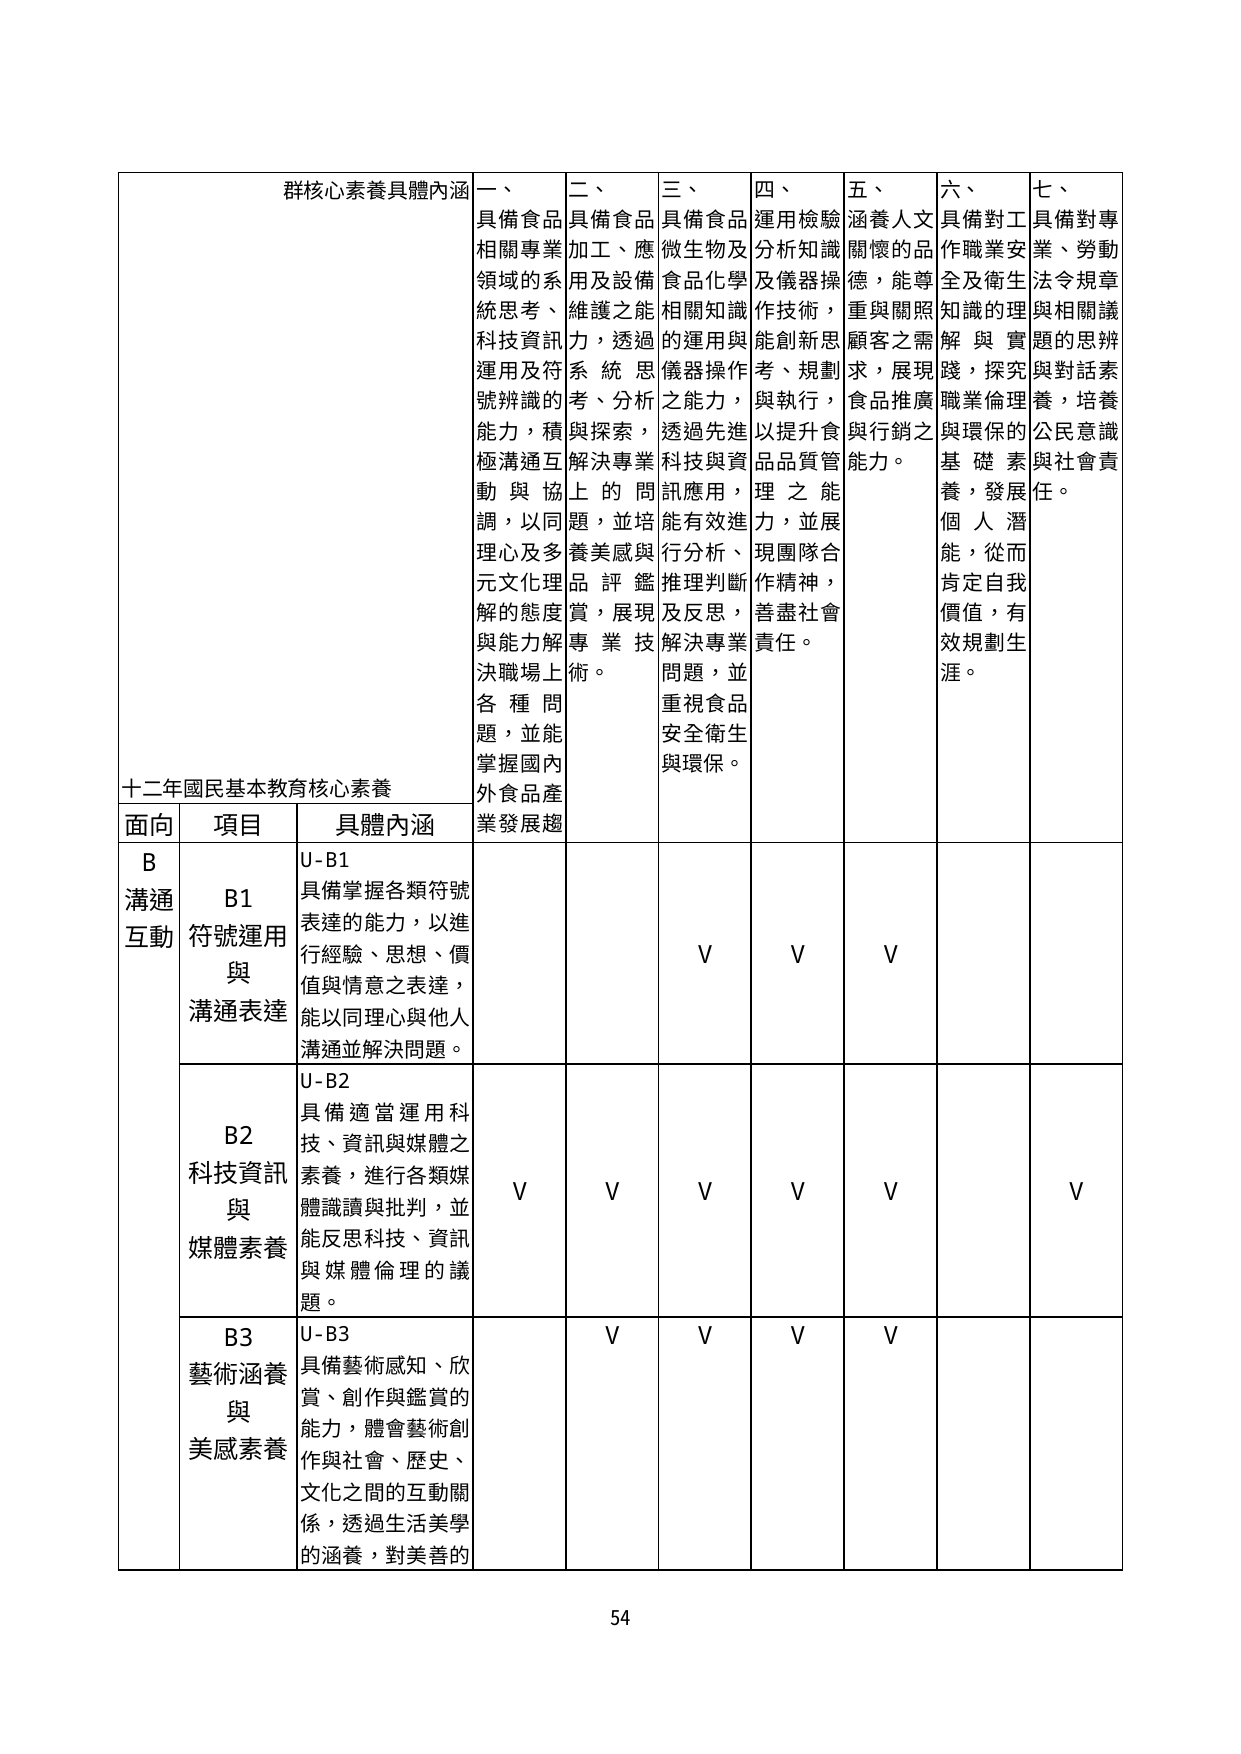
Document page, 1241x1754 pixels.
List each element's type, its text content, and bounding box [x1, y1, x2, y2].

table_cell V [659, 1318, 750, 1569]
table_header 群核心素養具體內涵 十二年國民基本教育核心素養 [119, 173, 472, 803]
table_cell U-B1 具備掌握各類符號表達的能力，以進行經驗、思想、價值與情意之表達，能以同理心與他人溝通並解決問題。 [298, 843, 472, 1063]
table_cell V [845, 1318, 936, 1569]
table_header 一、 具備食品相關專業領域的系統思考、科技資訊運用及符號辨識的能力，積極溝通互動與協調，以同理心及多元文化理解的態度與能力解決職場上各種問題，並能掌握國內外食品產業發展趨勢。 [474, 173, 565, 842]
table_cell [567, 843, 658, 1063]
table_cell B3 藝術涵養與 美感素養 [180, 1318, 296, 1569]
table_cell B2 科技資訊與 媒體素養 [180, 1065, 296, 1316]
table_cell V [474, 1065, 565, 1316]
table_header 五、 涵養人文關懷的品德，能尊重與關照顧客之需求，展現食品推廣與行銷之能力。 [845, 173, 936, 842]
table_cell V [567, 1318, 658, 1569]
table_cell 面向 [119, 804, 179, 842]
table_header 四、 運用檢驗分析知識及儀器操作技術，能創新思考、規劃與執行，以提升食品品質管理之能力，並展現團隊合作精神，善盡社會責任。 [752, 173, 843, 842]
table_cell [474, 843, 565, 1063]
table_cell [1031, 843, 1122, 1063]
table_cell 具體內涵 [298, 804, 472, 842]
table_header 七、 具備對專業、勞動法令規章與相關議題的思辨與對話素養，培養公民意識與社會責任。 [1031, 173, 1122, 842]
table_cell V [845, 843, 936, 1063]
table_cell V [567, 1065, 658, 1316]
table_cell U-B3 具備藝術感知、欣賞、創作與鑑賞的能力，體會藝術創作與社會、歷史、文化之間的互動關係，透過生活美學的涵養，對美善的 [298, 1318, 472, 1569]
table_cell [938, 1065, 1029, 1316]
table_cell V [1031, 1065, 1122, 1316]
table_cell B1 符號運用與 溝通表達 [180, 843, 296, 1063]
table_cell V [752, 843, 843, 1063]
table_cell V [752, 1318, 843, 1569]
table_cell [938, 1318, 1029, 1569]
table_cell U-B2 具備適當運用科技、資訊與媒體之素養，進行各類媒體識讀與批判，並能反思科技、資訊與媒體倫理的議題。 [298, 1065, 472, 1316]
table_cell [938, 843, 1029, 1063]
table_header 三、 具備食品微生物及食品化學相關知識的運用與儀器操作之能力，透過先進科技與資訊應用，能有效進行分析、推理判斷及反思，解決專業問題，並重視食品安全衛生與環保。 [659, 173, 750, 842]
table_header 六、 具備對工作職業安全及衛生知識的理解與實踐，探究職業倫理與環保的基礎素養，發展個人潛能，從而肯定自我價值，有效規劃生涯。 [938, 173, 1029, 842]
table_cell B 溝通互動 [119, 843, 179, 1569]
table_header 二、 具備食品加工、應用及設備維護之能力，透過系統思考、分析與探索，解決專業上的問題，並培養美感與品評鑑賞，展現專業技術。 [567, 173, 658, 842]
table_cell V [845, 1065, 936, 1316]
table_cell [474, 1318, 565, 1569]
table_cell V [659, 1065, 750, 1316]
table_cell V [659, 843, 750, 1063]
table_cell V [752, 1065, 843, 1316]
table_cell [1031, 1318, 1122, 1569]
table_cell 項目 [180, 804, 296, 842]
